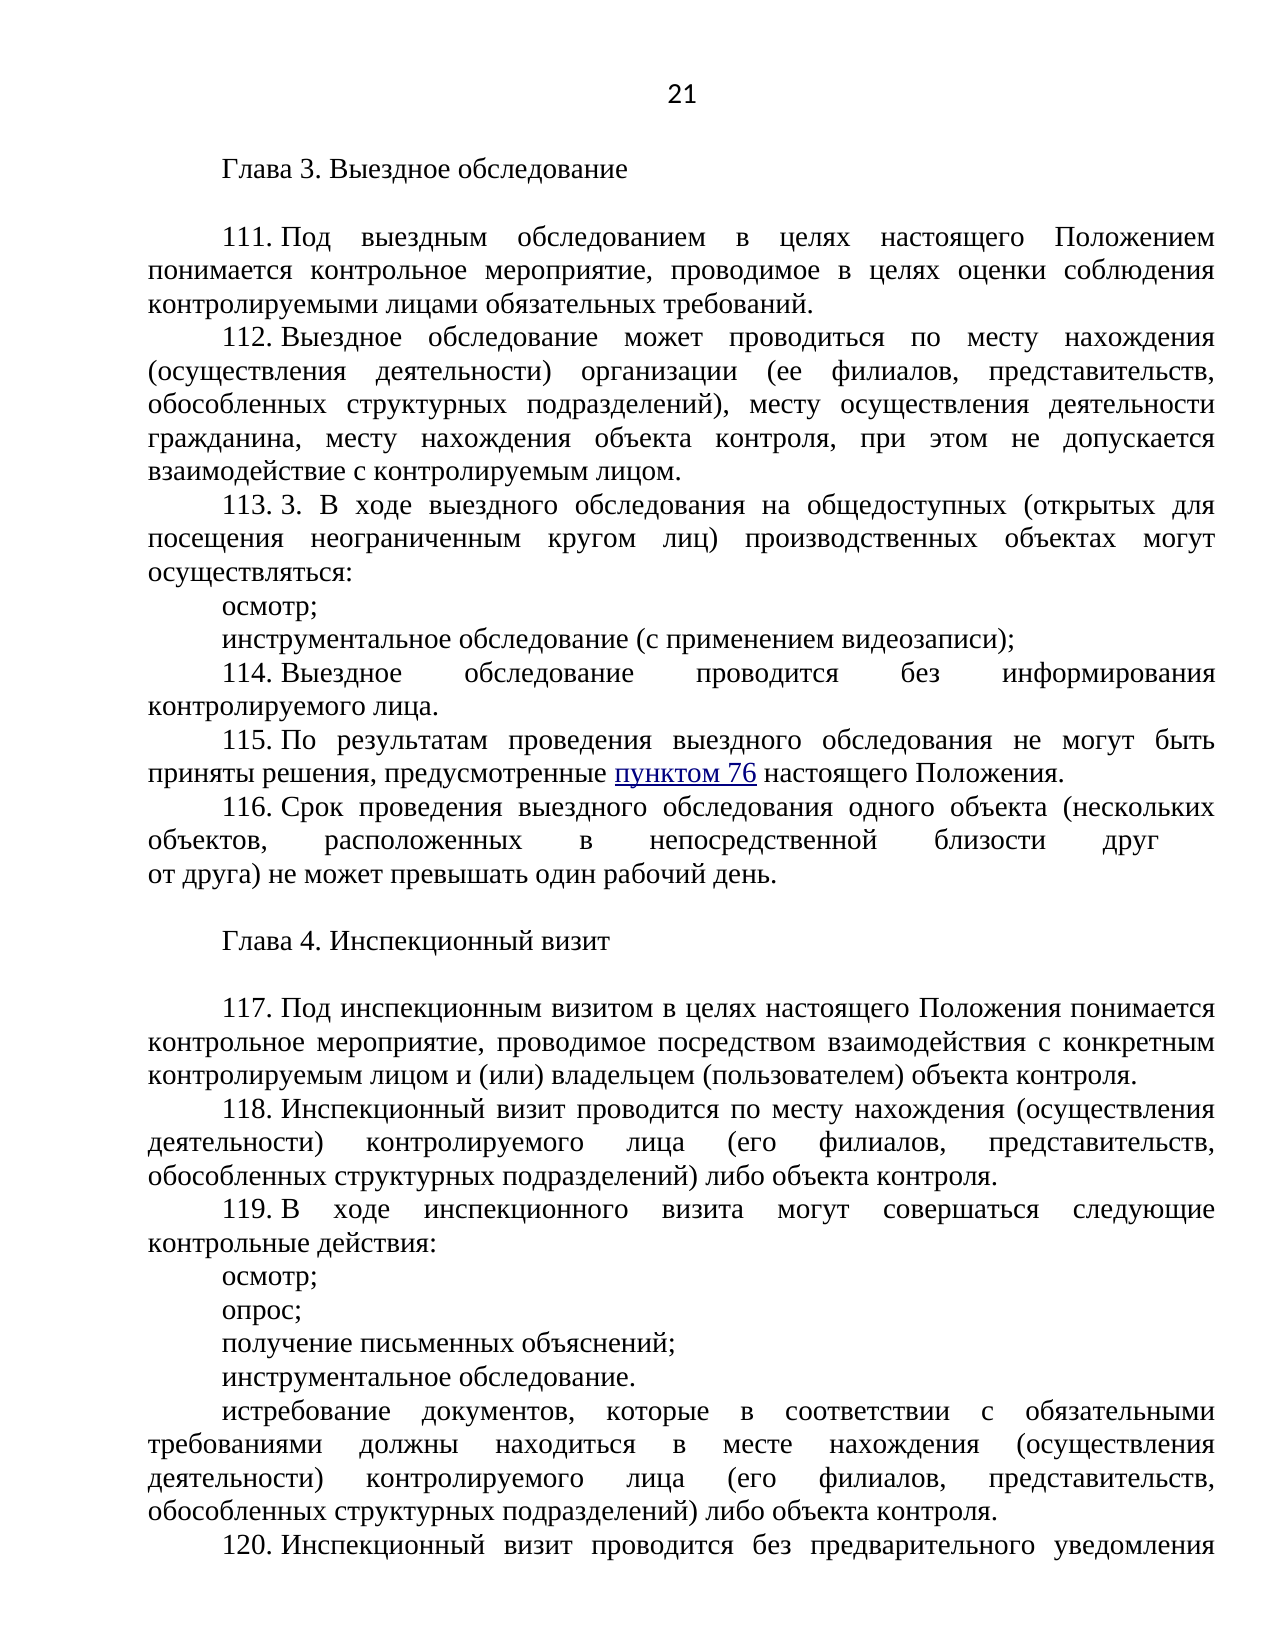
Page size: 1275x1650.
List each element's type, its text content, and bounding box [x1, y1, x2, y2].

text Глава 4. Инспекционный визит [148, 923, 1216, 957]
list Под выездным обследованием в целях настоящего Положением понимается контрольное мероприятие, проводимое в целях оценки соблюдения контролируемыми лицами обязательных требований. [148, 219, 1216, 319]
text инструментальное обследование. [148, 1359, 1216, 1393]
text инструментальное обследование (с применением видеозаписи); [222, 621, 1216, 655]
list Инспекционный визит проводится без предварительного уведомления [148, 1527, 1216, 1560]
list Под инспекционным визитом в целях настоящего Положения понимается контрольное мероприятие, проводимое посредством взаимодействия с конкретным контролируемым лицом и (или) владельцем (пользователем) объекта контроля. [148, 990, 1216, 1091]
list Выездное обследование проводится без информирования контролируемого лица. [148, 655, 1216, 722]
text осмотр; [222, 588, 1216, 621]
text получение письменных объяснений; [148, 1326, 1216, 1359]
list Выездное обследование может проводиться по месту нахождения (осуществления деятельности) организации (ее филиалов, представительств, обособленных структурных подразделений), месту осуществления деятельности гражданина, месту нахождения объекта контроля, при этом не допускается взаимодействие с контролируемым лицом. [148, 319, 1216, 487]
list В ходе инспекционного визита могут совершаться следующие контрольные действия: [148, 1191, 1216, 1258]
list Инспекционный визит проводится по месту нахождения (осуществления деятельности) контролируемого лица (его филиалов, представительств, обособленных структурных подразделений) либо объекта контроля. [148, 1091, 1216, 1191]
list Срок проведения выездного обследования одного объекта (нескольких объектов, расположенных в непосредственной близости друг от друга) не может превышать один рабочий день. [148, 789, 1216, 889]
text опрос; [148, 1292, 1216, 1326]
text осмотр; [148, 1258, 1216, 1292]
text истребование документов, которые в соответствии с обязательными требованиями должны находиться в месте нахождения (осуществления деятельности) контролируемого лица (его филиалов, представительств, обособленных структурных подразделений) либо объекта контроля. [148, 1393, 1216, 1527]
list 3. В ходе выездного обследования на общедоступных (открытых для посещения неограниченным кругом лиц) производственных объектах могут осуществляться: [148, 487, 1216, 588]
list По результатам проведения выездного обследования не могут быть приняты решения, предусмотренные пунктом 76 настоящего Положения. [148, 722, 1216, 789]
text Глава 3. Выездное обследование [148, 152, 1216, 185]
